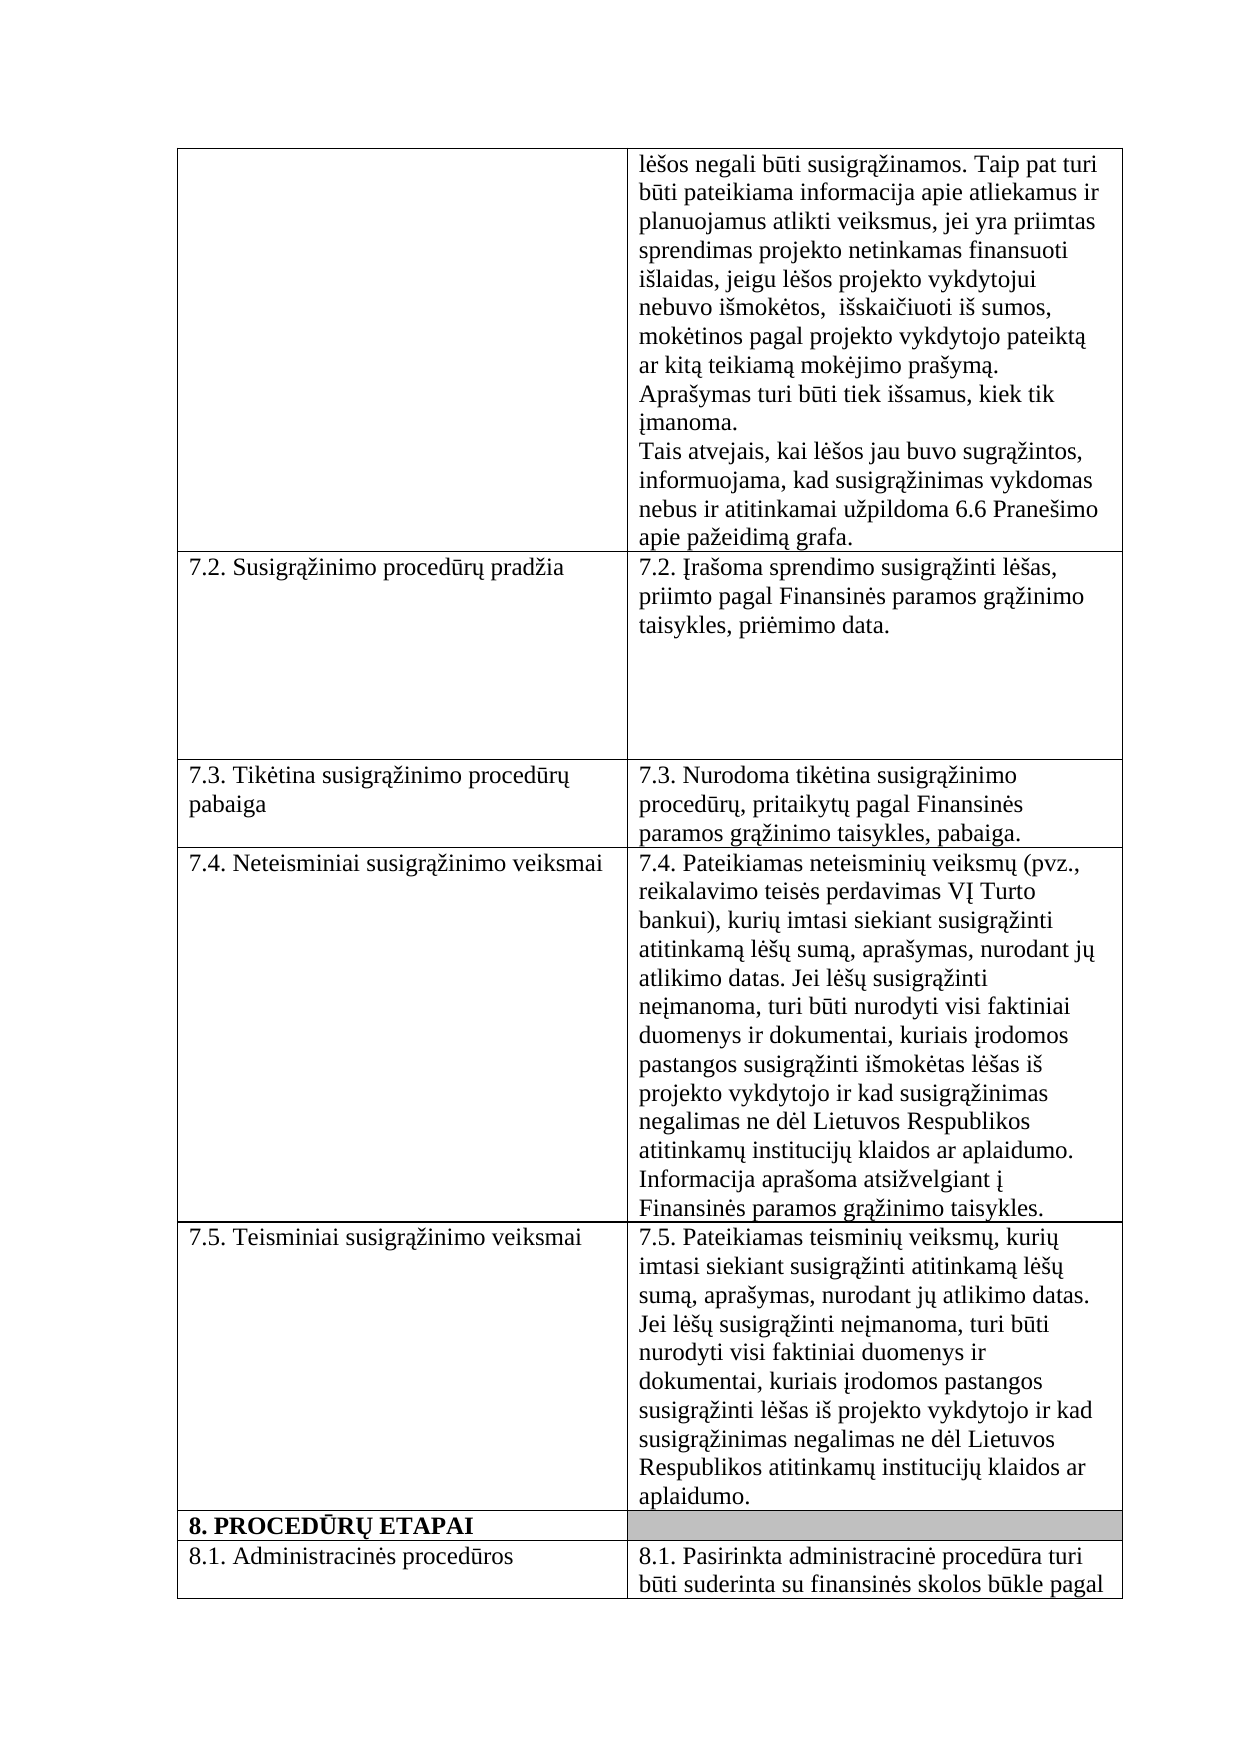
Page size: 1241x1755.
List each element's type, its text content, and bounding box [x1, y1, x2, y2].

table_cell 7.4. Pateikiamas neteisminių veiksmų (pvz., reikalavimo teisės perdavimas VĮ Turto bankui), kurių imtasi siekiant susigrąžinti atitinkamą lėšų sumą, aprašymas, nurodant jų atlikimo datas. Jei lėšų susigrąžinti neįmanoma, turi būti nurodyti visi faktiniai duomenys ir dokumentai, kuriais įrodomos pastangos susigrąžinti išmokėtas lėšas iš projekto vykdytojo ir kad susigrąžinimas negalimas ne dėl Lietuvos Respublikos atitinkamų institucijų klaidos ar aplaidumo. Informacija aprašoma atsižvelgiant į Finansinės paramos grąžinimo taisykles. [628, 848, 1122, 1221]
table_cell 7.2. Susigrąžinimo procedūrų pradžia [178, 552, 627, 759]
table_cell lėšos negali būti susigrąžinamos. Taip pat turi būti pateikiama informacija apie atliekamus ir planuojamus atlikti veiksmus, jei yra priimtas sprendimas projekto netinkamas finansuoti išlaidas, jeigu lėšos projekto vykdytojui nebuvo išmokėtos, išskaičiuoti iš sumos, mokėtinos pagal projekto vykdytojo pateiktą ar kitą teikiamą mokėjimo prašymą. Aprašymas turi būti tiek išsamus, kiek tik įmanoma. Tais atvejais, kai lėšos jau buvo sugrąžintos, informuojama, kad susigrąžinimas vykdomas nebus ir atitinkamai užpildoma 6.6 Pranešimo apie pažeidimą grafa. [628, 149, 1122, 551]
table_cell 7.3. Tikėtina susigrąžinimo procedūrų pabaiga [178, 760, 627, 847]
table_cell 7.5. Pateikiamas teisminių veiksmų, kurių imtasi siekiant susigrąžinti atitinkamą lėšų sumą, aprašymas, nurodant jų atlikimo datas. Jei lėšų susigrąžinti neįmanoma, turi būti nurodyti visi faktiniai duomenys ir dokumentai, kuriais įrodomos pastangos susigrąžinti lėšas iš projekto vykdytojo ir kad susigrąžinimas negalimas ne dėl Lietuvos Respublikos atitinkamų institucijų klaidos ar aplaidumo. [628, 1223, 1122, 1510]
table_cell [178, 149, 627, 551]
table_cell 8.1. Pasirinkta administracinė procedūra turi būti suderinta su finansinės skolos būkle pagal [628, 1541, 1122, 1598]
table_cell 8.1. Administracinės procedūros [178, 1541, 627, 1598]
table_cell 8. PROCEDŪRŲ ETAPAI [178, 1511, 627, 1540]
table_cell 7.2. Įrašoma sprendimo susigrąžinti lėšas, priimto pagal Finansinės paramos grąžinimo taisykles, priėmimo data. [628, 552, 1122, 759]
table_cell 7.4. Neteisminiai susigrąžinimo veiksmai [178, 848, 627, 1221]
table_cell [628, 1511, 1122, 1540]
table_cell 7.3. Nurodoma tikėtina susigrąžinimo procedūrų, pritaikytų pagal Finansinės paramos grąžinimo taisykles, pabaiga. [628, 760, 1122, 847]
table_cell 7.5. Teisminiai susigrąžinimo veiksmai [178, 1223, 627, 1510]
